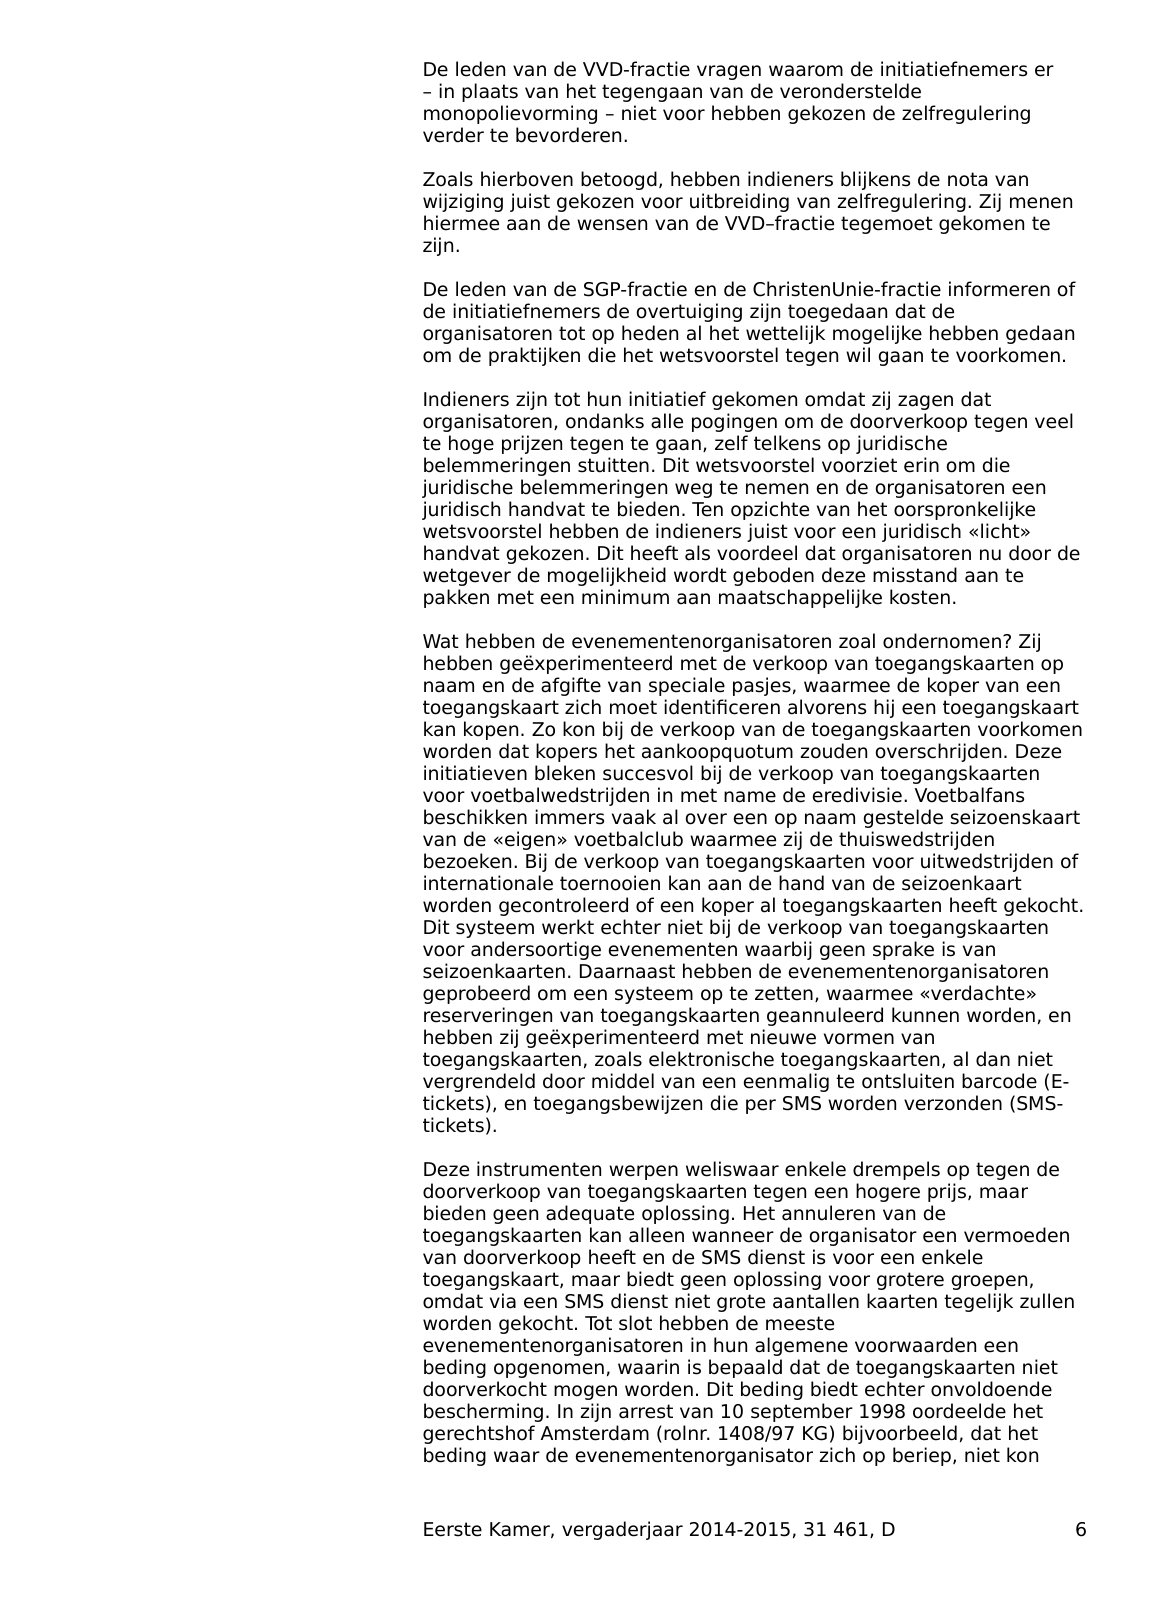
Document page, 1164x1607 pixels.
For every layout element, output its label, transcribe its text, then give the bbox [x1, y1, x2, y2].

text De leden van de VVD-fractie vragen waarom de initiatiefnemers er – in plaats van het tegengaan van de veronderstelde monopolievorming – niet voor hebben gekozen de zelfregulering verder te bevorderen. [422, 59, 1087, 147]
text Indieners zijn tot hun initiatief gekomen omdat zij zagen dat organisatoren, ondanks alle pogingen om de doorverkoop tegen veel te hoge prijzen tegen te gaan, zelf telkens op juridische belemmeringen stuitten. Dit wetsvoorstel voorziet erin om die juridische belemmeringen weg te nemen en de organisatoren een juridisch handvat te bieden. Ten opzichte van het oorspronkelijke wetsvoorstel hebben de indieners juist voor een juridisch «licht» handvat gekozen. Dit heeft als voordeel dat organisatoren nu door de wetgever de mogelijkheid wordt geboden deze misstand aan te pakken met een minimum aan maatschappelijke kosten. [422, 389, 1087, 609]
text Deze instrumenten werpen weliswaar enkele drempels op tegen de doorverkoop van toegangskaarten tegen een hogere prijs, maar bieden geen adequate oplossing. Het annuleren van de toegangskaarten kan alleen wanneer de organisator een vermoeden van doorverkoop heeft en de SMS dienst is voor een enkele toegangskaart, maar biedt geen oplossing voor grotere groepen, omdat via een SMS dienst niet grote aantallen kaarten tegelijk zullen worden gekocht. Tot slot hebben de meeste evenementenorganisatoren in hun algemene voorwaarden een beding opgenomen, waarin is bepaald dat de toegangskaarten niet doorverkocht mogen worden. Dit beding biedt echter onvoldoende bescherming. In zijn arrest van 10 september 1998 oordeelde het gerechtshof Amsterdam (rolnr. 1408/97 KG) bijvoorbeeld, dat het beding waar de evenementenorganisator zich op beriep, niet kon [422, 1159, 1087, 1467]
text De leden van de SGP-fractie en de ChristenUnie-fractie informeren of de initiatiefnemers de overtuiging zijn toegedaan dat de organisatoren tot op heden al het wettelijk mogelijke hebben gedaan om de praktijken die het wetsvoorstel tegen wil gaan te voorkomen. [422, 279, 1087, 367]
text Zoals hierboven betoogd, hebben indieners blijkens de nota van wijziging juist gekozen voor uitbreiding van zelfregulering. Zij menen hiermee aan de wensen van de VVD–fractie tegemoet gekomen te zijn. [422, 169, 1087, 257]
text Wat hebben de evenementenorganisatoren zoal ondernomen? Zij hebben geëxperimenteerd met de verkoop van toegangskaarten op naam en de afgifte van speciale pasjes, waarmee de koper van een toegangskaart zich moet identificeren alvorens hij een toegangskaart kan kopen. Zo kon bij de verkoop van de toegangskaarten voorkomen worden dat kopers het aankoopquotum zouden overschrijden. Deze initiatieven bleken succesvol bij de verkoop van toegangskaarten voor voetbalwedstrijden in met name de eredivisie. Voetbalfans beschikken immers vaak al over een op naam gestelde seizoenskaart van de «eigen» voetbalclub waarmee zij de thuiswedstrijden bezoeken. Bij de verkoop van toegangskaarten voor uitwedstrijden of internationale toernooien kan aan de hand van de seizoenkaart worden gecontroleerd of een koper al toegangskaarten heeft gekocht. Dit systeem werkt echter niet bij de verkoop van toegangskaarten voor andersoortige evenementen waarbij geen sprake is van seizoenkaarten. Daarnaast hebben de evenementenorganisatoren geprobeerd om een systeem op te zetten, waarmee «verdachte» reserveringen van toegangskaarten geannuleerd kunnen worden, en hebben zij geëxperimenteerd met nieuwe vormen van toegangskaarten, zoals elektronische toegangskaarten, al dan niet vergrendeld door middel van een eenmalig te ontsluiten barcode (E-tickets), en toegangsbewijzen die per SMS worden verzonden (SMS-tickets). [422, 631, 1087, 1137]
